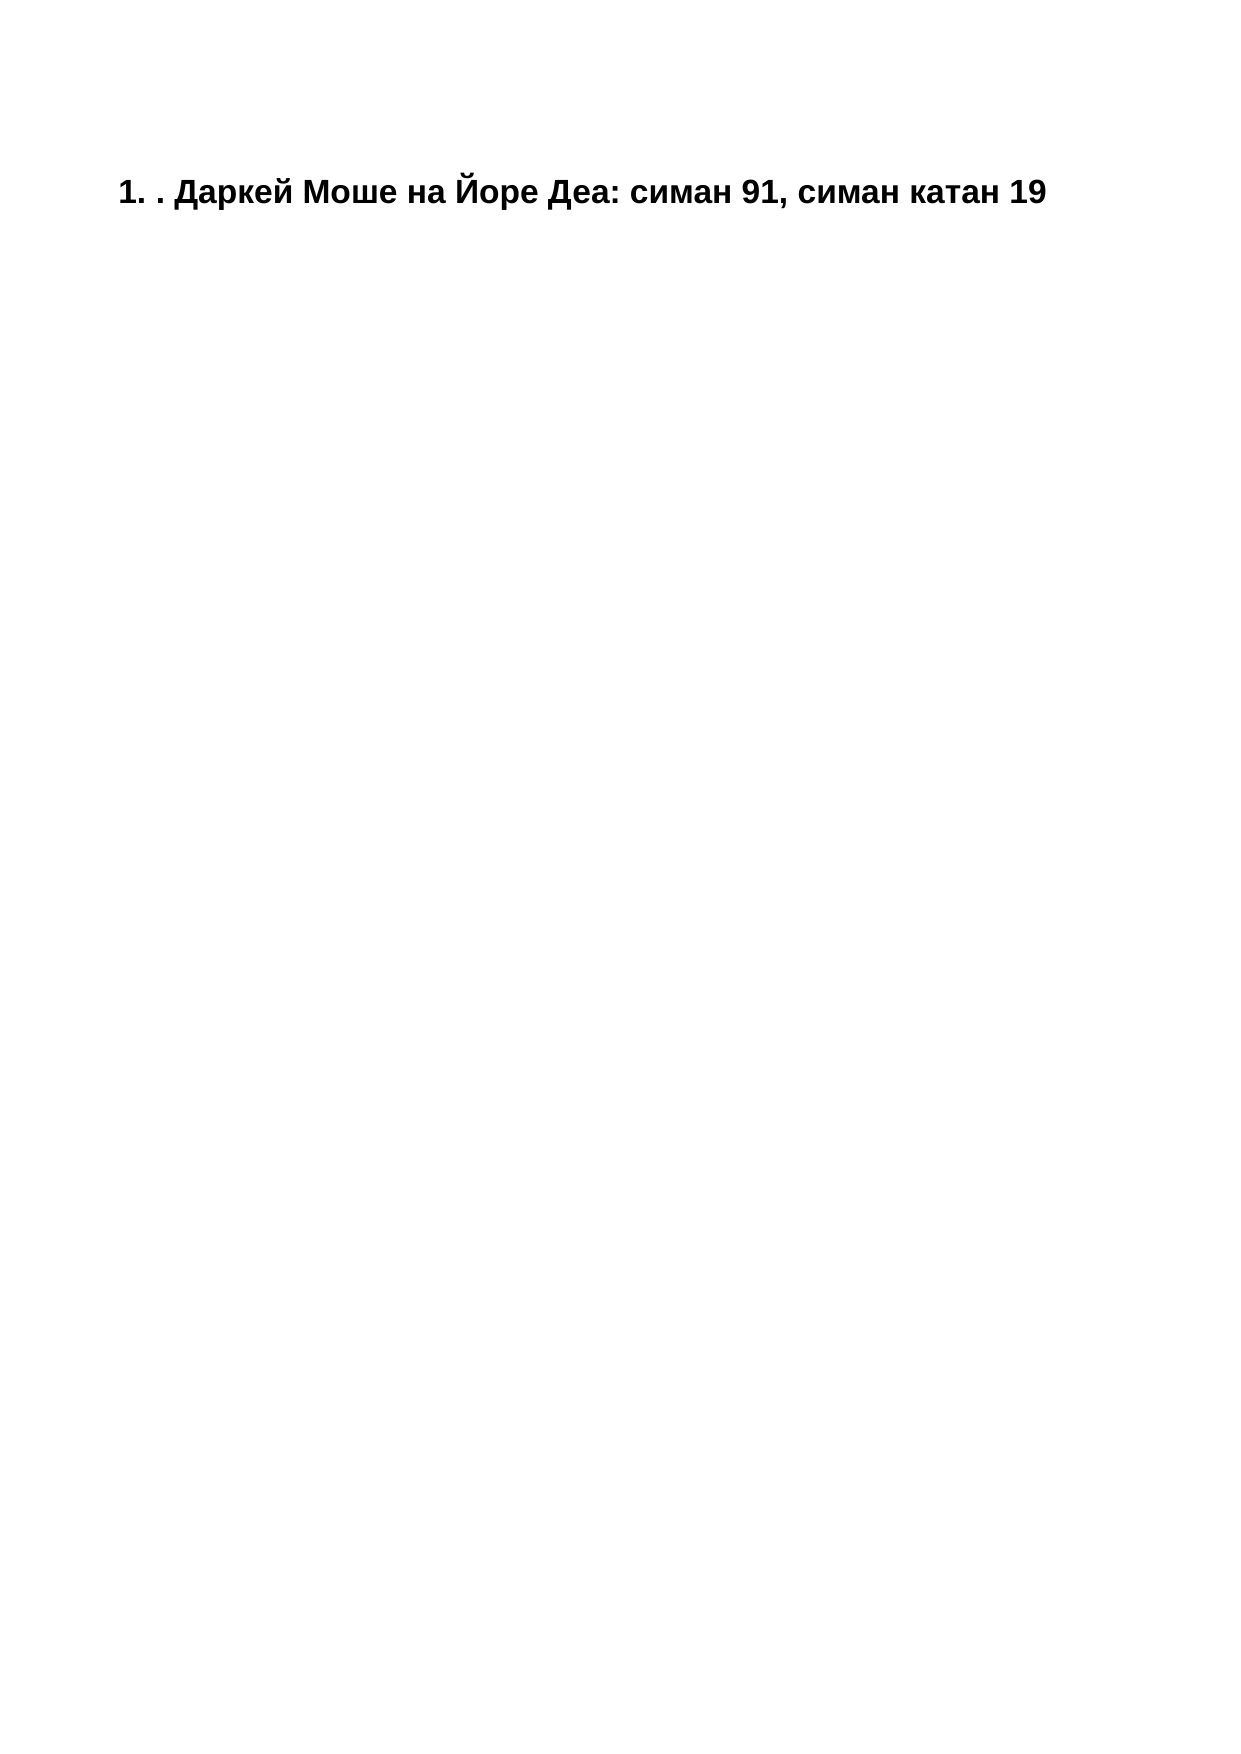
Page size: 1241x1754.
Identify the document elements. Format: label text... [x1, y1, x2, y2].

subtitle . Даркей Моше на Йоре Деа: симан 91, симан катан 19 [118, 147, 1122, 176]
